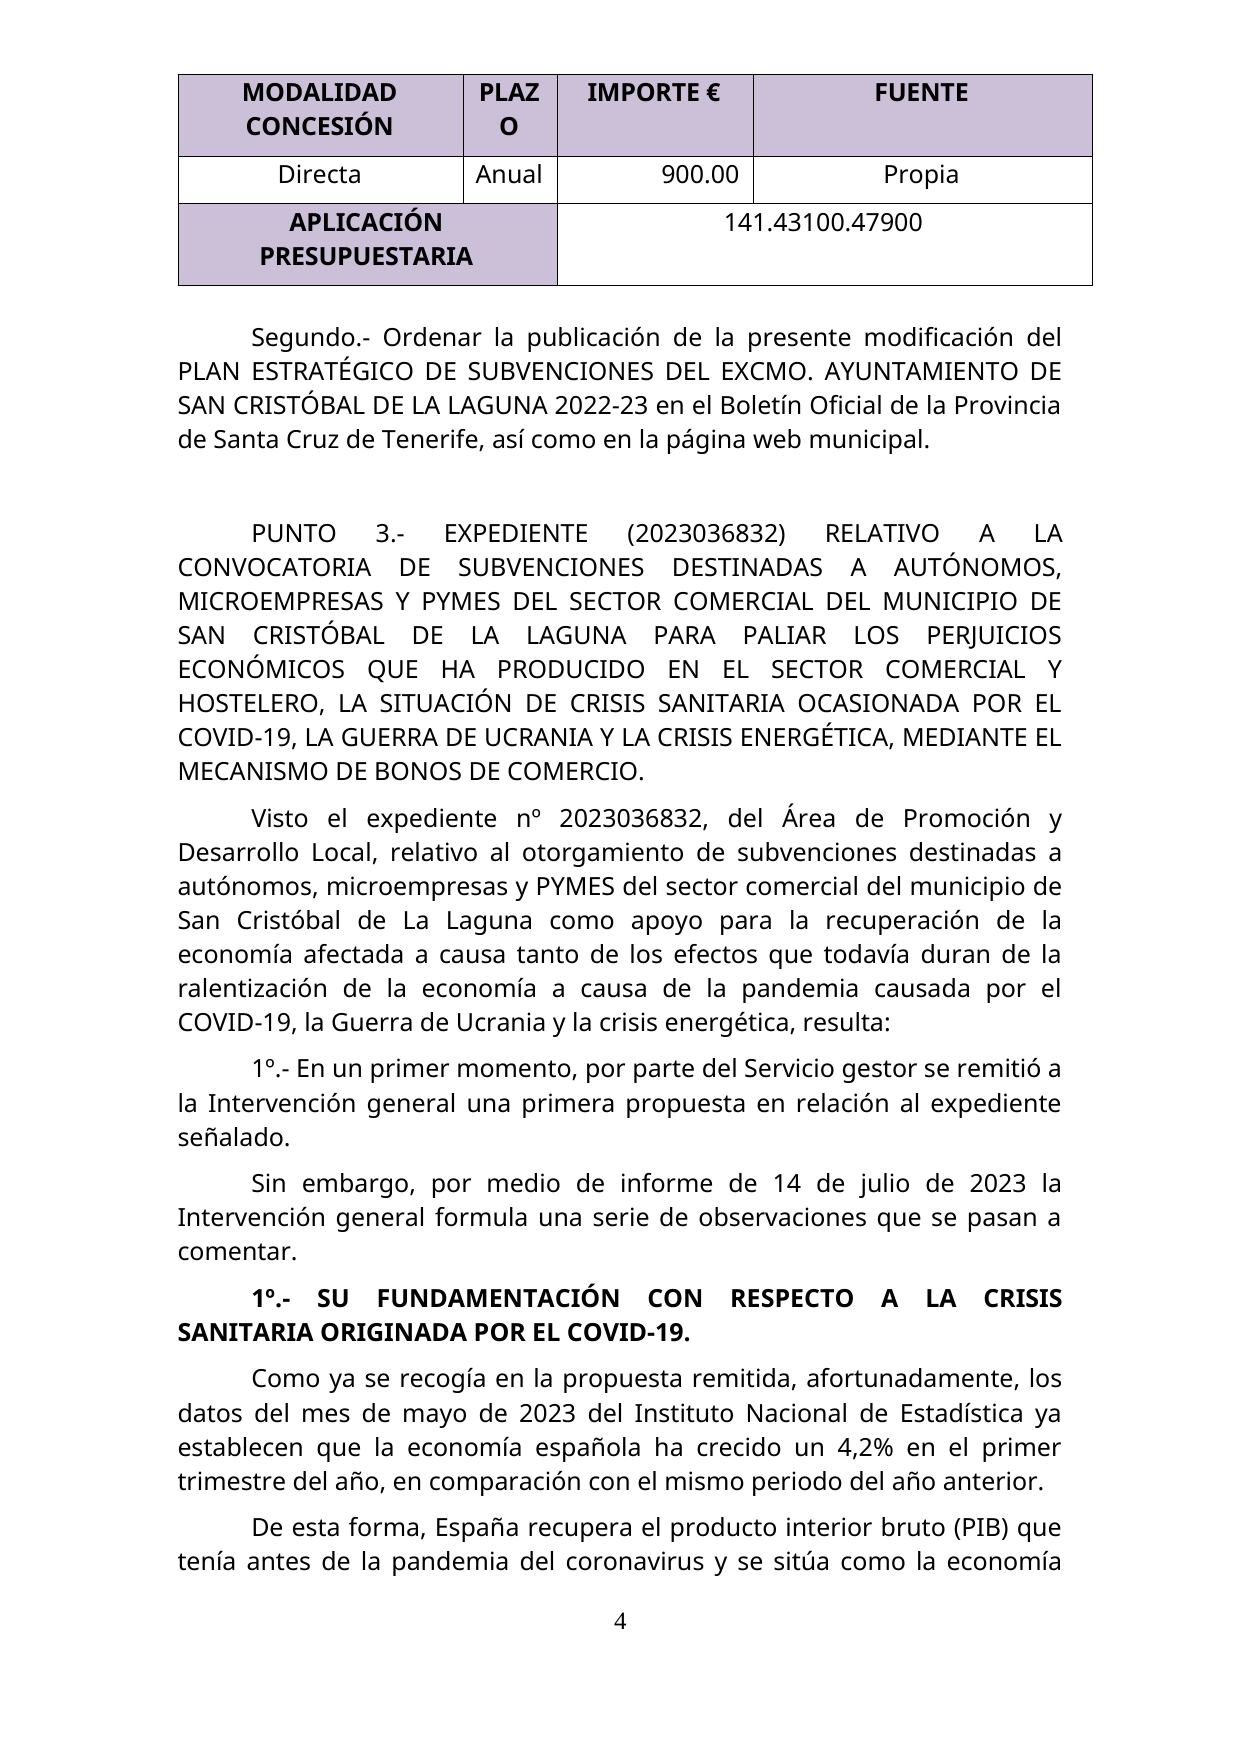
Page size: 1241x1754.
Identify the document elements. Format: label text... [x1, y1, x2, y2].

table_cell APLICACIÓN PRESUPUESTARIA [179, 204, 557, 285]
table_cell FUENTE [754, 75, 1092, 156]
table_cell MODALIDAD CONCESIÓN [179, 75, 463, 156]
text 1º.- SU FUNDAMENTACIÓN CON RESPECTO A LA CRISIS SANITARIA ORIGINADA POR EL COVID-19. [177, 1281, 1063, 1349]
table_cell Propia [754, 157, 1092, 203]
table_cell PLAZO [464, 75, 557, 156]
text PUNTO 3.- EXPEDIENTE (2023036832) RELATIVO A LA CONVOCATORIA DE SUBVENCIONES DESTINADAS A AUTÓNOMOS, MICROEMPRESAS Y PYMES DEL SECTOR COMERCIAL DEL MUNICIPIO DE SAN CRISTÓBAL DE LA LAGUNA PARA PALIAR LOS PERJUICIOS ECONÓMICOS QUE HA PRODUCIDO EN EL SECTOR COMERCIAL Y HOSTELERO, LA SITUACIÓN DE CRISIS SANITARIA OCASIONADA POR EL COVID-19, LA GUERRA DE UCRANIA Y LA CRISIS ENERGÉTICA, MEDIANTE EL MECANISMO DE BONOS DE COMERCIO. [177, 515, 1063, 788]
table_cell Directa [179, 157, 463, 203]
table_cell Anual [464, 157, 557, 203]
text Visto el expediente nº 2023036832, del Área de Promoción y Desarrollo Local, relativo al otorgamiento de subvenciones destinadas a autónomos, microempresas y PYMES del sector comercial del municipio de San Cristóbal de La Laguna como apoyo para la recuperación de la economía afectada a causa tanto de los efectos que todavía duran de la ralentización de la economía a causa de la pandemia causada por el COVID-19, la Guerra de Ucrania y la crisis energética, resulta: [177, 800, 1063, 1039]
text Segundo.- Ordenar la publicación de la presente modificación del PLAN ESTRATÉGICO DE SUBVENCIONES DEL EXCMO. AYUNTAMIENTO DE SAN CRISTÓBAL DE LA LAGUNA 2022-23 en el Boletín Oficial de la Provincia de Santa Cruz de Tenerife, así como en la página web municipal. [177, 286, 1063, 456]
text Sin embargo, por medio de informe de 14 de julio de 2023 la Intervención general formula una serie de observaciones que se pasan a comentar. [177, 1166, 1063, 1268]
table_cell 900.00 [558, 157, 753, 203]
text De esta forma, España recupera el producto interior bruto (PIB) que tenía antes de la pandemia del coronavirus y se sitúa como la economía [177, 1510, 1063, 1578]
table_cell IMPORTE € [558, 75, 753, 156]
text Como ya se recogía en la propuesta remitida, afortunadamente, los datos del mes de mayo de 2023 del Instituto Nacional de Estadística ya establecen que la economía española ha crecido un 4,2% en el primer trimestre del año, en comparación con el mismo periodo del año anterior. [177, 1361, 1063, 1497]
table_cell 141.43100.47900 [558, 204, 1092, 285]
text 1º.- En un primer momento, por parte del Servicio gestor se remitió a la Intervención general una primera propuesta en relación al expediente señalado. [177, 1051, 1063, 1153]
